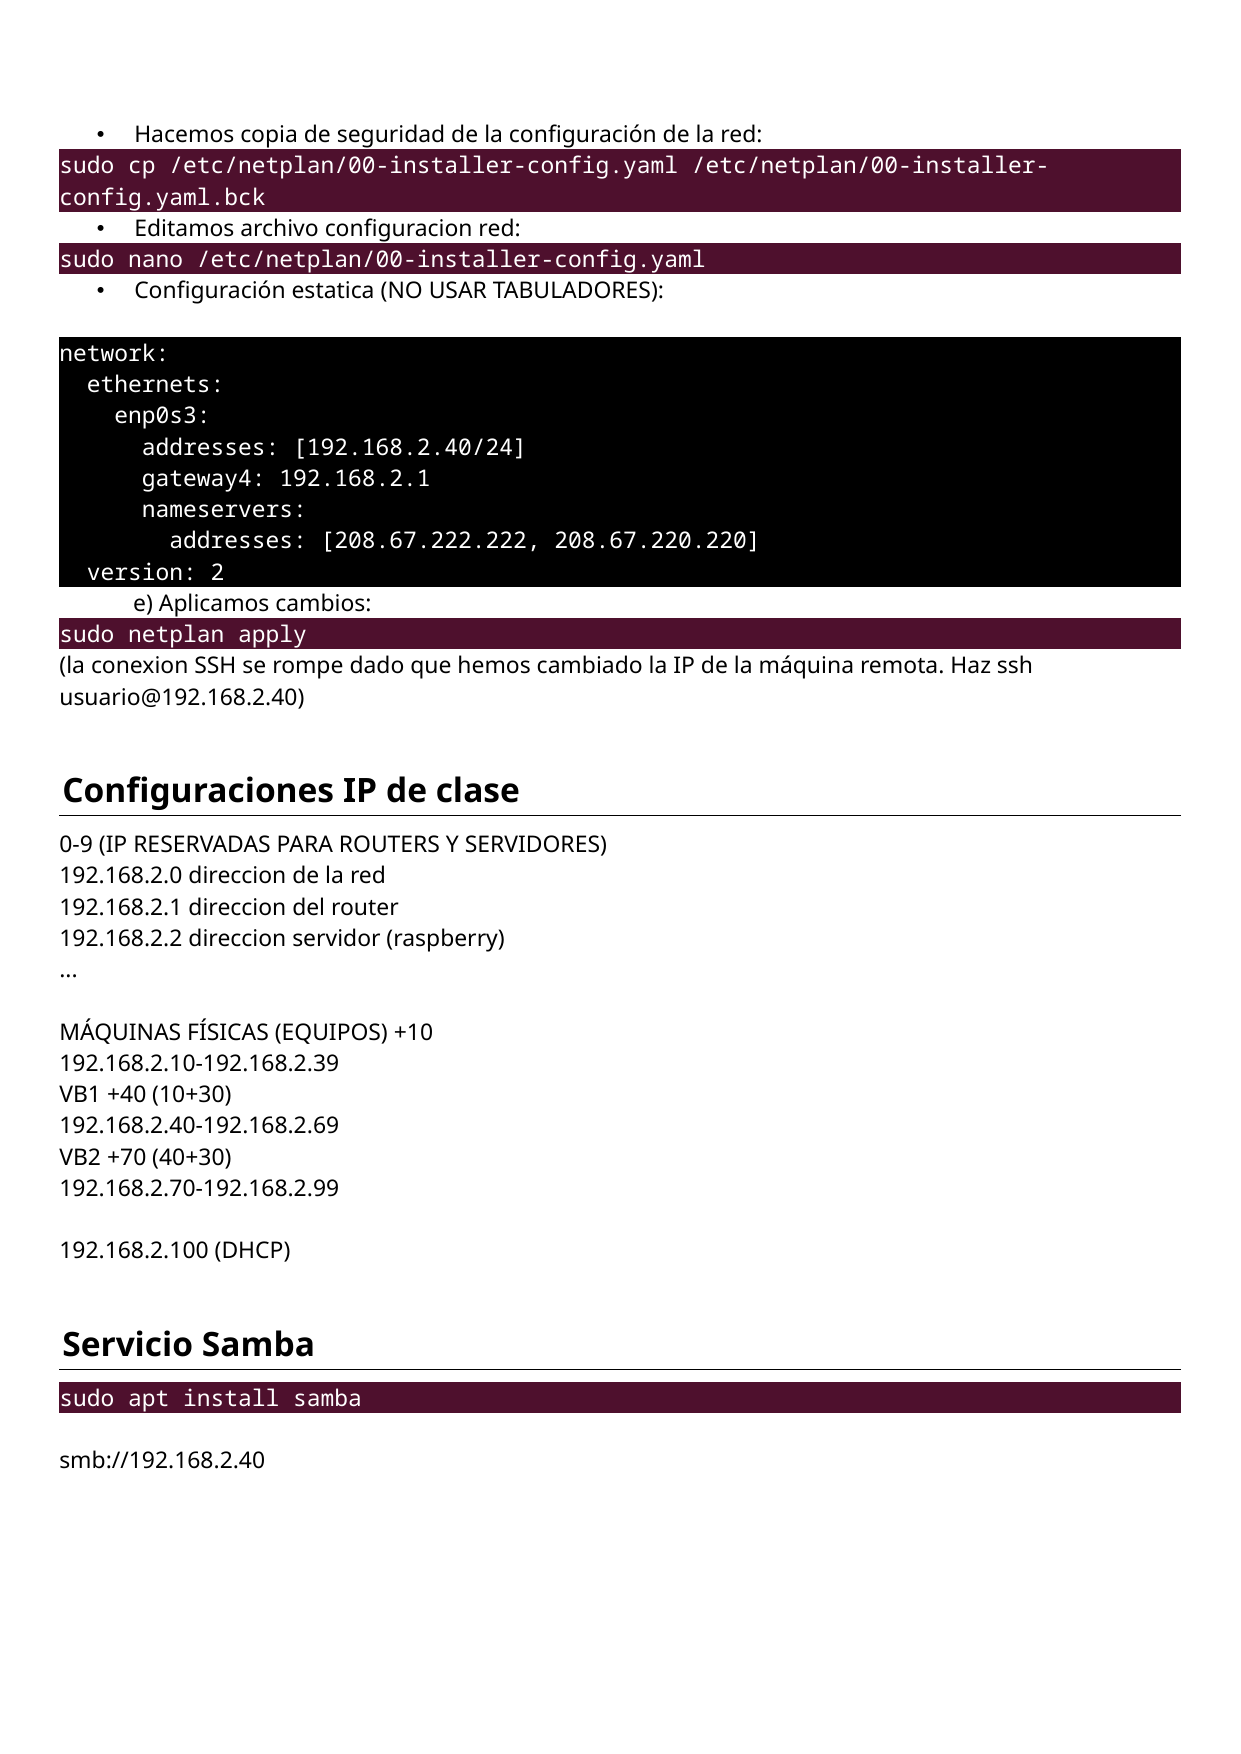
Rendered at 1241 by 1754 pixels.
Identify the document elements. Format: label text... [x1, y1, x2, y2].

text version: 2 [59, 556, 1181, 587]
text ethernets: [59, 368, 1181, 399]
list Editamos archivo configuracion red: [97, 212, 1181, 243]
text 192.168.2.1 direccion del router [59, 891, 1181, 922]
text 0-9 (IP RESERVADAS PARA ROUTERS Y SERVIDORES) [59, 828, 1181, 859]
text sudo nano /etc/netplan/00-installer-config.yaml [59, 243, 1181, 274]
text 192.168.2.2 direccion servidor (raspberry) [59, 922, 1181, 953]
text MÁQUINAS FÍSICAS (EQUIPOS) +10 [59, 1016, 1181, 1047]
text 192.168.2.70-192.168.2.99 [59, 1172, 1181, 1203]
text VB2 +70 (40+30) [59, 1141, 1181, 1172]
list Configuración estatica (NO USAR TABULADORES): [97, 274, 1181, 306]
subtitle Configuraciones IP de clase [59, 764, 1181, 815]
text nameservers: [59, 493, 1181, 524]
text sudo cp /etc/netplan/00-installer-config.yaml /etc/netplan/00-installer-config.yaml.bck [59, 149, 1181, 212]
text 192.168.2.40-192.168.2.69 [59, 1109, 1181, 1141]
text 192.168.2.100 (DHCP) [59, 1234, 1181, 1266]
text addresses: [208.67.222.222, 208.67.220.220] [59, 524, 1181, 556]
text 192.168.2.0 direccion de la red [59, 859, 1181, 891]
text gateway4: 192.168.2.1 [59, 462, 1181, 493]
text ... [59, 953, 1181, 984]
list Hacemos copia de seguridad de la configuración de la red: [97, 118, 1181, 149]
text (la conexion SSH se rompe dado que hemos cambiado la IP de la máquina remota. Haz ssh usuario@192.168.2.40) [59, 649, 1181, 712]
text e) Aplicamos cambios: [59, 587, 1181, 618]
text sudo apt install samba [59, 1382, 1181, 1413]
text VB1 +40 (10+30) [59, 1078, 1181, 1109]
text enp0s3: [59, 399, 1181, 431]
text smb://192.168.2.40 [59, 1444, 1181, 1476]
text network: [59, 337, 1181, 368]
subtitle Servicio Samba [59, 1318, 1181, 1369]
text addresses: [192.168.2.40/24] [59, 431, 1181, 462]
text 192.168.2.10-192.168.2.39 [59, 1047, 1181, 1078]
text sudo netplan apply [59, 618, 1181, 649]
